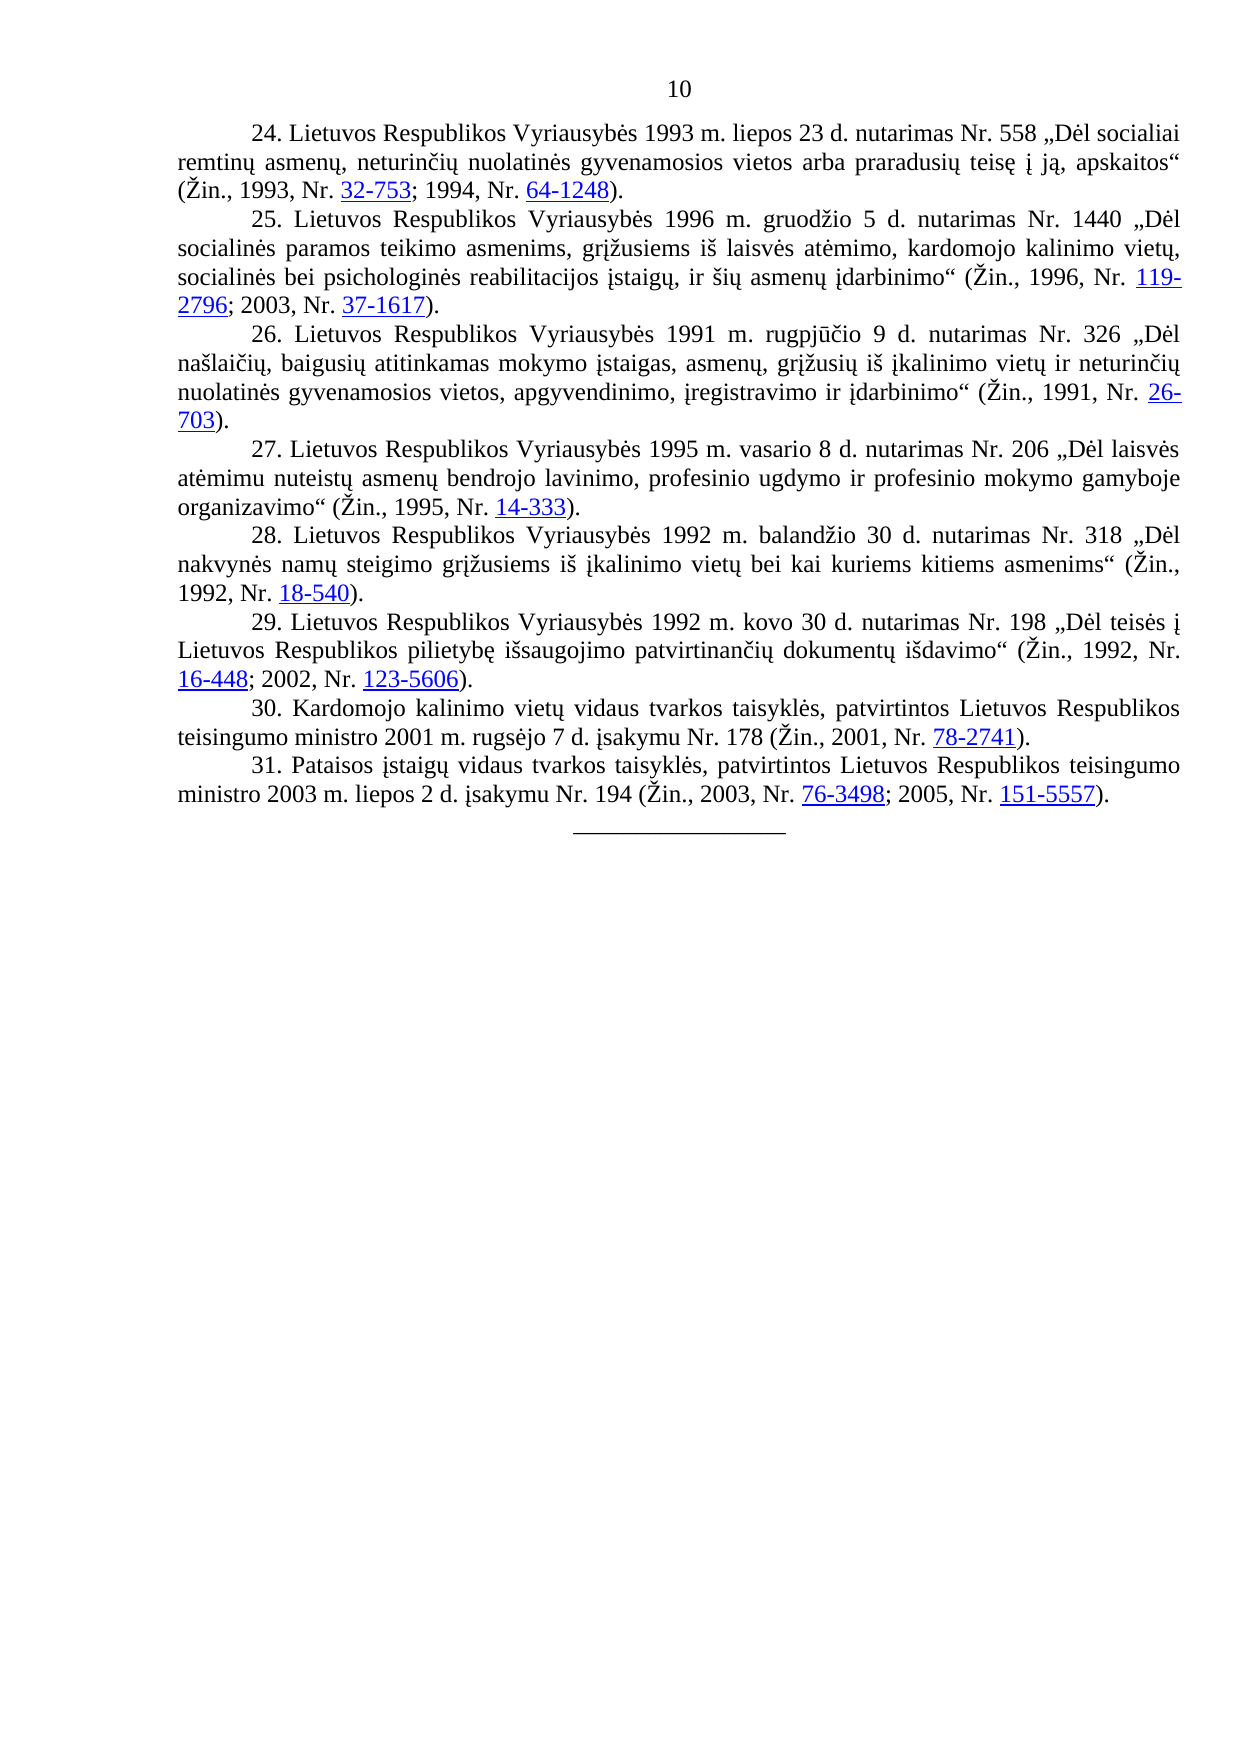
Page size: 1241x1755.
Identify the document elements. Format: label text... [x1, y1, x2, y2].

text 26. Lietuvos Respublikos Vyriausybės 1991 m. rugpjūčio 9 d. nutarimas Nr. 326 „Dėl našlaičių, baigusių atitinkamas mokymo įstaigas, asmenų, grįžusių iš įkalinimo vietų ir neturinčių nuolatinės gyvenamosios vietos, apgyvendinimo, įregistravimo ir įdarbinimo“ (Žin., 1991, Nr. 26-703). [177, 319, 1181, 434]
text 24. Lietuvos Respublikos Vyriausybės 1993 m. liepos 23 d. nutarimas Nr. 558 „Dėl socialiai remtinų asmenų, neturinčių nuolatinės gyvenamosios vietos arba praradusių teisę į ją, apskaitos“ (Žin., 1993, Nr. 32-753; 1994, Nr. 64-1248). [177, 118, 1181, 204]
text 25. Lietuvos Respublikos Vyriausybės 1996 m. gruodžio 5 d. nutarimas Nr. 1440 „Dėl socialinės paramos teikimo asmenims, grįžusiems iš laisvės atėmimo, kardomojo kalinimo vietų, socialinės bei psichologinės reabilitacijos įstaigų, ir šių asmenų įdarbinimo“ (Žin., 1996, Nr. 119-2796; 2003, Nr. 37-1617). [177, 204, 1181, 319]
text 27. Lietuvos Respublikos Vyriausybės 1995 m. vasario 8 d. nutarimas Nr. 206 „Dėl laisvės atėmimu nuteistų asmenų bendrojo lavinimo, profesinio ugdymo ir profesinio mokymo gamyboje organizavimo“ (Žin., 1995, Nr. 14-333). [177, 434, 1181, 521]
text _________________ [177, 808, 1181, 837]
text 29. Lietuvos Respublikos Vyriausybės 1992 m. kovo 30 d. nutarimas Nr. 198 „Dėl teisės į Lietuvos Respublikos pilietybę išsaugojimo patvirtinančių dokumentų išdavimo“ (Žin., 1992, Nr. 16-448; 2002, Nr. 123-5606). [177, 607, 1181, 693]
text 28. Lietuvos Respublikos Vyriausybės 1992 m. balandžio 30 d. nutarimas Nr. 318 „Dėl nakvynės namų steigimo grįžusiems iš įkalinimo vietų bei kai kuriems kitiems asmenims“ (Žin., 1992, Nr. 18-540). [177, 521, 1181, 607]
text 30. Kardomojo kalinimo vietų vidaus tvarkos taisyklės, patvirtintos Lietuvos Respublikos teisingumo ministro 2001 m. rugsėjo 7 d. įsakymu Nr. 178 (Žin., 2001, Nr. 78-2741). [177, 693, 1181, 751]
text 31. Pataisos įstaigų vidaus tvarkos taisyklės, patvirtintos Lietuvos Respublikos teisingumo ministro 2003 m. liepos 2 d. įsakymu Nr. 194 (Žin., 2003, Nr. 76-3498; 2005, Nr. 151-5557). [177, 751, 1181, 808]
